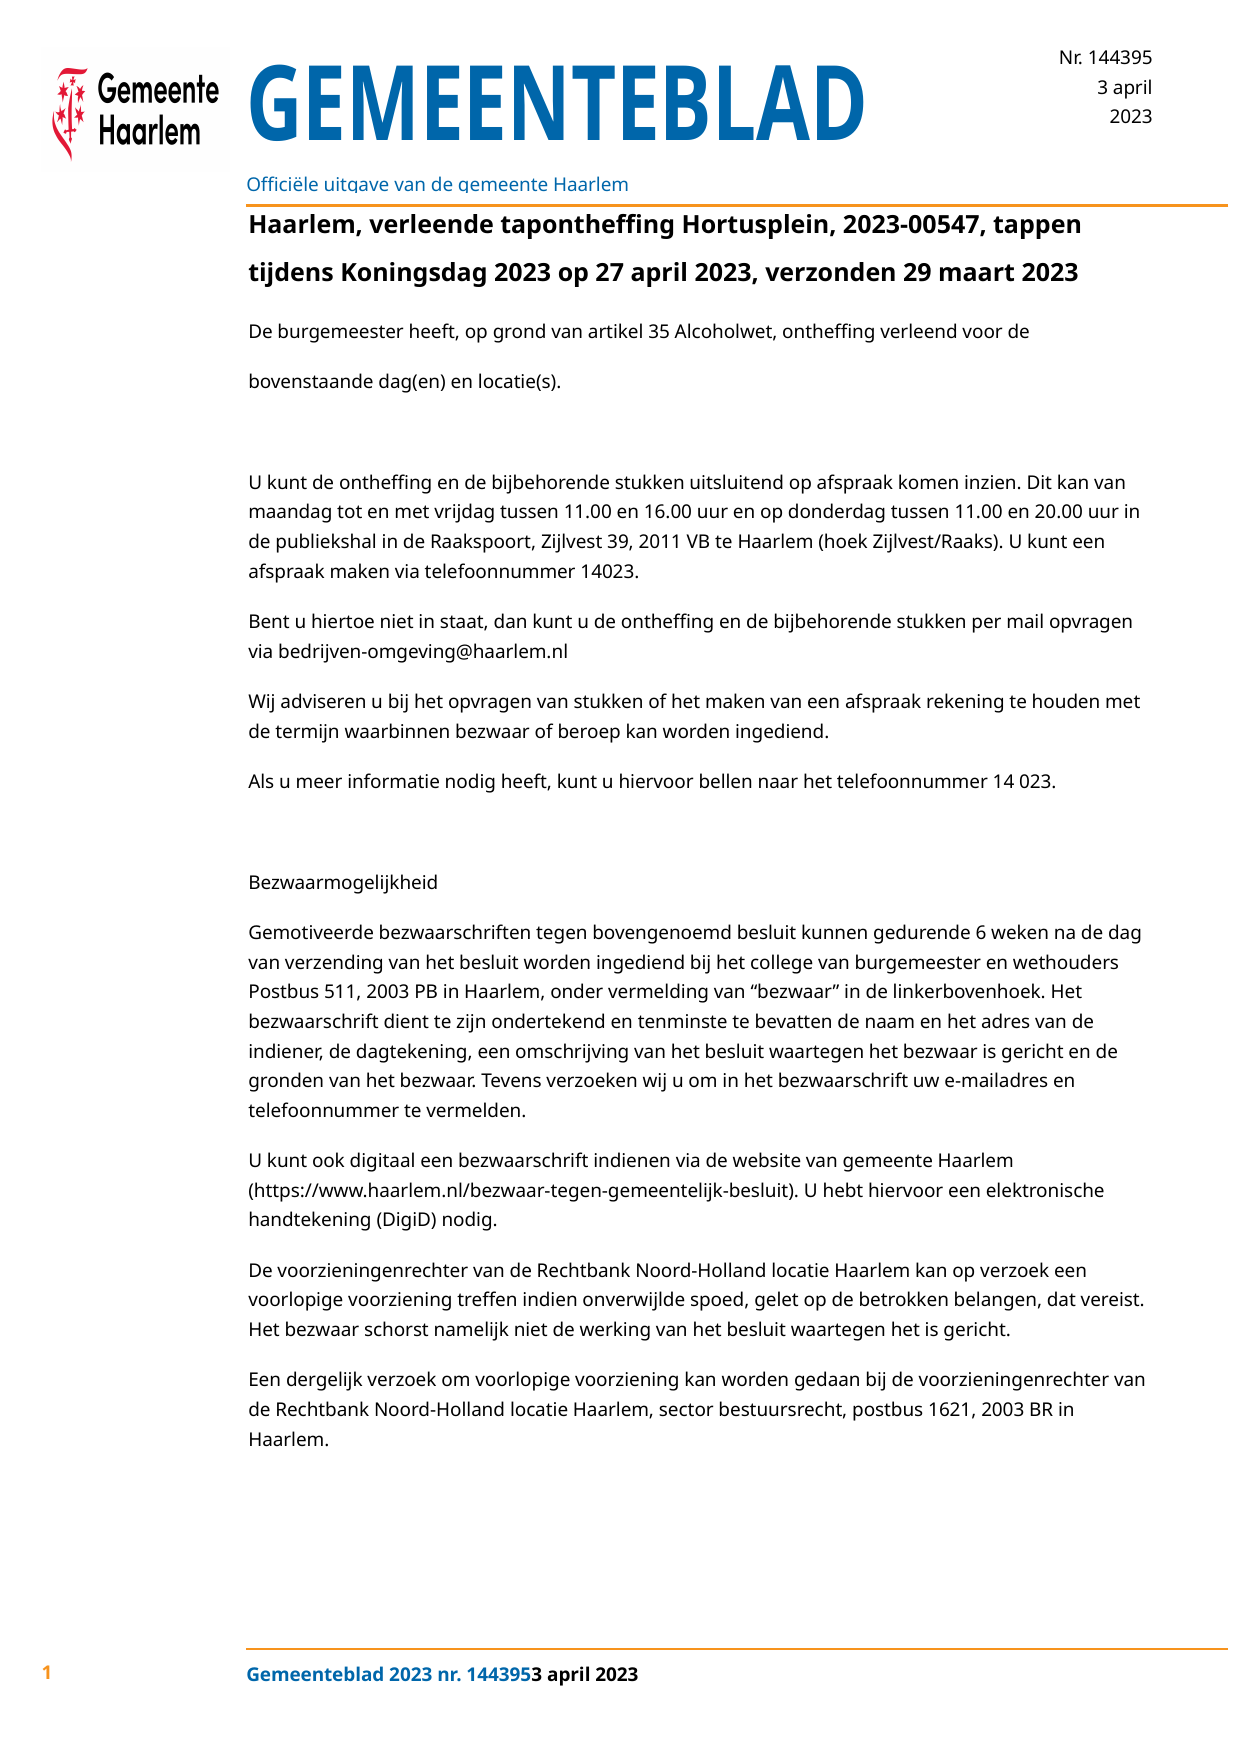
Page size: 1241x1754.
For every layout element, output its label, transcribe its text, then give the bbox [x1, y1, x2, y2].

text bovenstaande dag(en) en locatie(s). [248, 368, 1152, 394]
text Een dergelijk verzoek om voorlopige voorziening kan worden gedaan bij de voorzieningenrechter van de Rechtbank Noord-Holland locatie Haarlem, sector bestuursrecht, postbus 1621, 2003 BR in Haarlem. [248, 1367, 1152, 1452]
text De burgemeester heeft, op grond van artikel 35 Alcoholwet, ontheffing verleend voor de [248, 318, 1152, 344]
picture [41, 47, 231, 172]
text Als u meer informatie nodig heeft, kunt u hiervoor bellen naar het telefoonnummer 14 023. [248, 768, 1152, 794]
text Wij adviseren u bij het opvragen van stukken of het maken van een afspraak rekening te houden met de termijn waarbinnen bezwaar of beroep kan worden ingediend. [248, 688, 1152, 744]
text De voorzieningenrechter van de Rechtbank Noord-Holland locatie Haarlem kan op verzoek een voorlopige voorziening treffen indien onverwijlde spoed, gelet op de betrokken belangen, dat vereist. Het bezwaar schorst namelijk niet de werking van het besluit waartegen het is gericht. [248, 1257, 1152, 1342]
text Bent u hiertoe niet in staat, dan kunt u de ontheffing en de bijbehorende stukken per mail opvragen via bedrijven-omgeving@haarlem.nl [248, 608, 1152, 664]
text Haarlem, verleende tapontheffing Hortusplein, 2023-00547, tappen tijdens Koningsdag 2023 op 27 april 2023, verzonden 29 maart 2023 [248, 207, 1152, 288]
text Gemotiveerde bezwaarschriften tegen bovengenoemd besluit kunnen gedurende 6 weken na de dag van verzending van het besluit worden ingediend bij het college van burgemeester en wethouders Postbus 511, 2003 PB in Haarlem, onder vermelding van “bezwaar” in de linkerbovenhoek. Het bezwaarschrift dient te zijn ondertekend en tenminste te bevatten de naam en het adres van de indiener, de dagtekening, een omschrijving van het besluit waartegen het bezwaar is gericht en de gronden van het bezwaar. Tevens verzoeken wij u om in het bezwaarschrift uw e-mailadres en telefoonnummer te vermelden. [248, 919, 1152, 1123]
text U kunt de ontheffing en de bijbehorende stukken uitsluitend op afspraak komen inzien. Dit kan van maandag tot en met vrijdag tussen 11.00 en 16.00 uur en op donderdag tussen 11.00 en 20.00 uur in de publiekshal in de Raakspoort, Zijlvest 39, 2011 VB te Haarlem (hoek Zijlvest/Raaks). U kunt een afspraak maken via telefoonnummer 14023. [248, 469, 1152, 584]
text Bezwaarmogelijkheid [248, 869, 1152, 895]
text U kunt ook digitaal een bezwaarschrift indienen via de website van gemeente Haarlem (https://www.haarlem.nl/bezwaar-tegen-gemeentelijk-besluit). U hebt hiervoor een elektronische handtekening (DigiD) nodig. [248, 1147, 1152, 1232]
